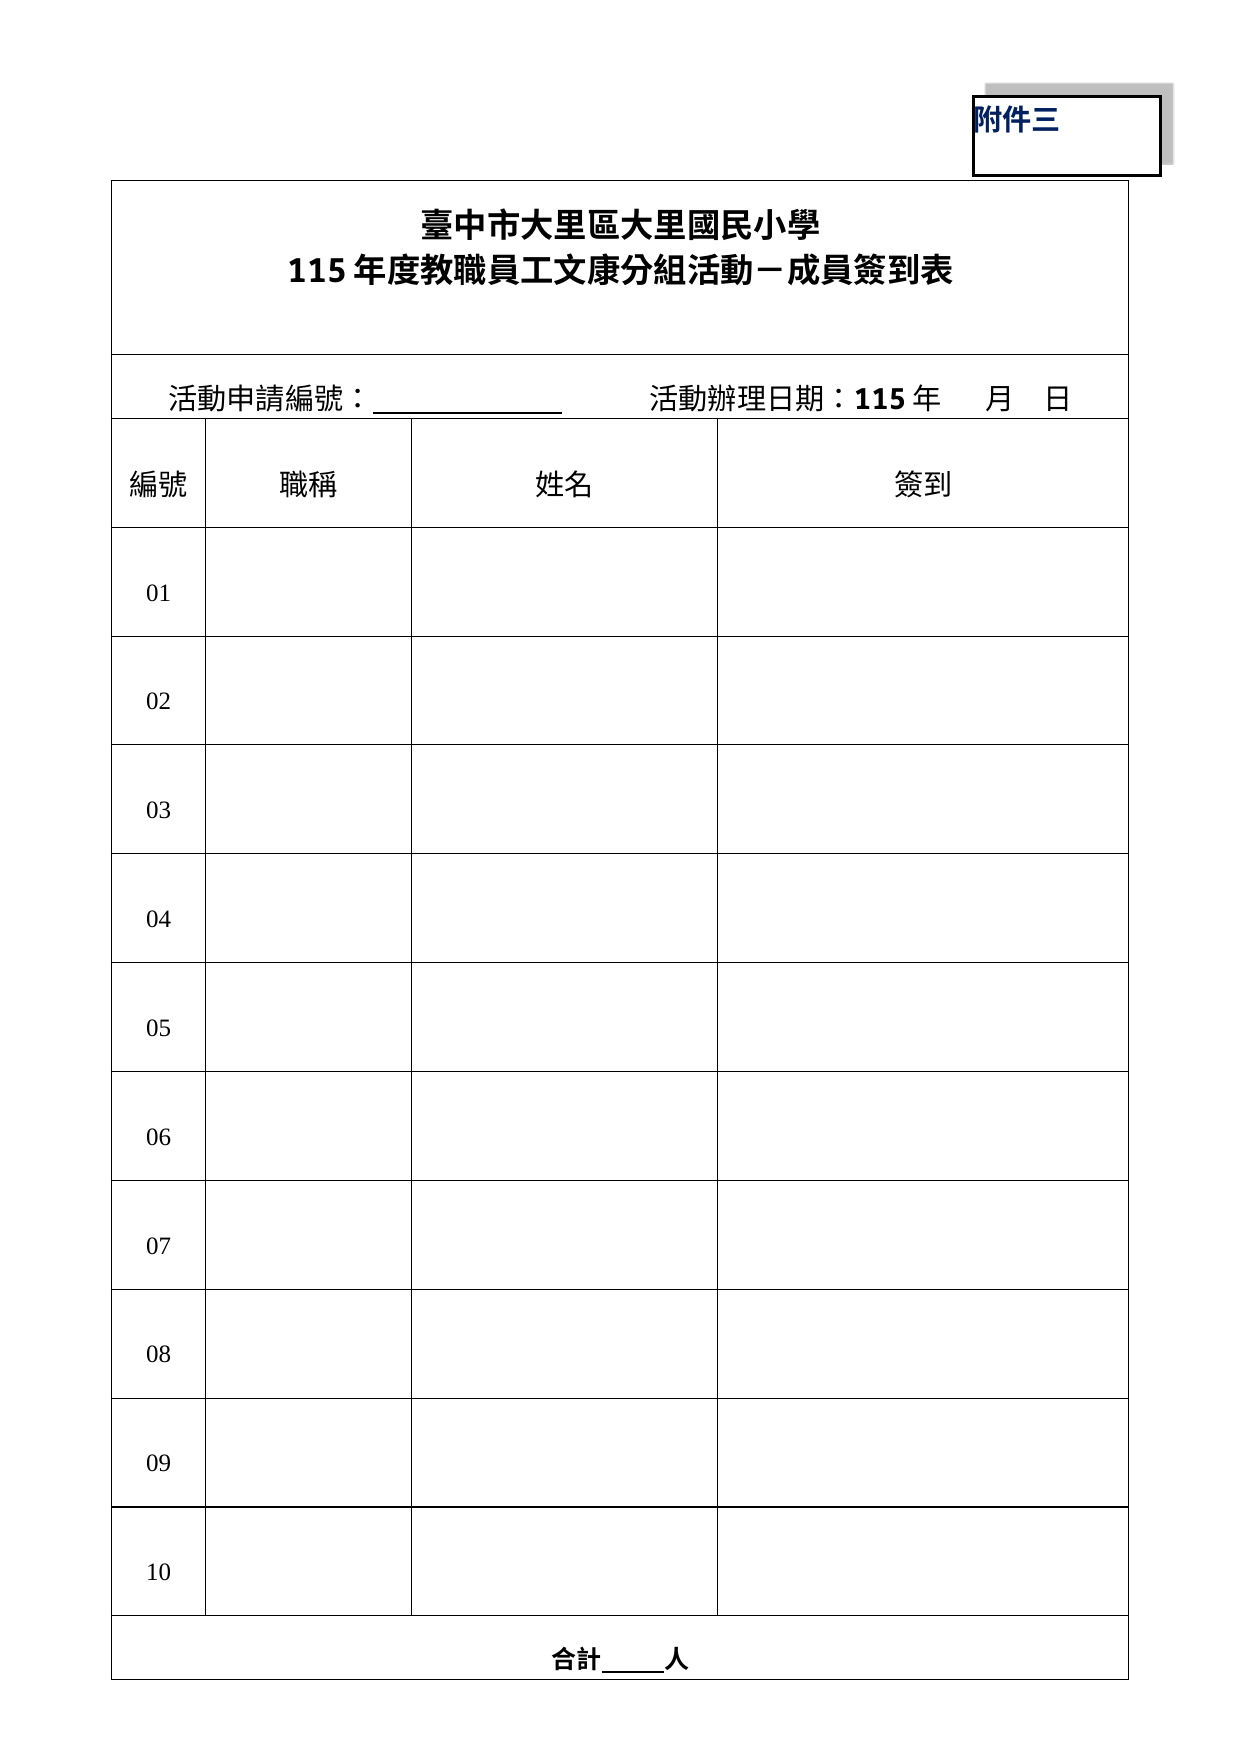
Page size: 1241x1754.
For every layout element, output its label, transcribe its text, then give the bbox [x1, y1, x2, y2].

table_cell [206, 1508, 411, 1615]
table_cell [718, 1399, 1128, 1506]
table_cell [206, 637, 411, 744]
table_cell [718, 854, 1128, 962]
table_cell [718, 1290, 1128, 1397]
table_cell [206, 1290, 411, 1397]
table_cell [412, 1399, 717, 1506]
table_cell 05 [112, 963, 205, 1071]
table_cell 合計 人 [112, 1616, 1128, 1679]
table_cell [206, 1072, 411, 1180]
table_cell [206, 963, 411, 1071]
table_cell [412, 745, 717, 853]
table_cell [718, 1072, 1128, 1180]
table_cell [412, 1072, 717, 1180]
table_cell 01 [112, 528, 205, 636]
table_cell [718, 528, 1128, 636]
table_cell [206, 854, 411, 962]
table_cell 07 [112, 1181, 205, 1289]
table_cell 06 [112, 1072, 205, 1180]
table_cell [206, 745, 411, 853]
table_header 臺中市大里區大里國民小學 115年度教職員工文康分組活動－成員簽到表 [112, 181, 1128, 354]
table_cell [412, 1290, 717, 1397]
table_cell [718, 637, 1128, 744]
table_cell 編號 [112, 419, 205, 527]
table_cell [412, 1181, 717, 1289]
table_cell [206, 528, 411, 636]
table_cell [412, 528, 717, 636]
table_cell [718, 745, 1128, 853]
table_cell [412, 637, 717, 744]
table_cell 02 [112, 637, 205, 744]
table_cell 簽到 [718, 419, 1128, 527]
table_cell [206, 1399, 411, 1506]
table_cell 姓名 [412, 419, 717, 527]
table_cell 08 [112, 1290, 205, 1397]
table_cell [718, 963, 1128, 1071]
table_cell 職稱 [206, 419, 411, 527]
table_cell [718, 1508, 1128, 1615]
table_cell [412, 963, 717, 1071]
table_cell [412, 854, 717, 962]
table_cell 03 [112, 745, 205, 853]
table_cell 09 [112, 1399, 205, 1506]
table_cell [718, 1181, 1128, 1289]
table_cell [412, 1508, 717, 1615]
table_cell 活動申請編號： 活動辦理日期：115年 月 日 [112, 355, 1128, 418]
table_cell 10 [112, 1508, 205, 1615]
table_cell [206, 1181, 411, 1289]
table_cell 04 [112, 854, 205, 962]
